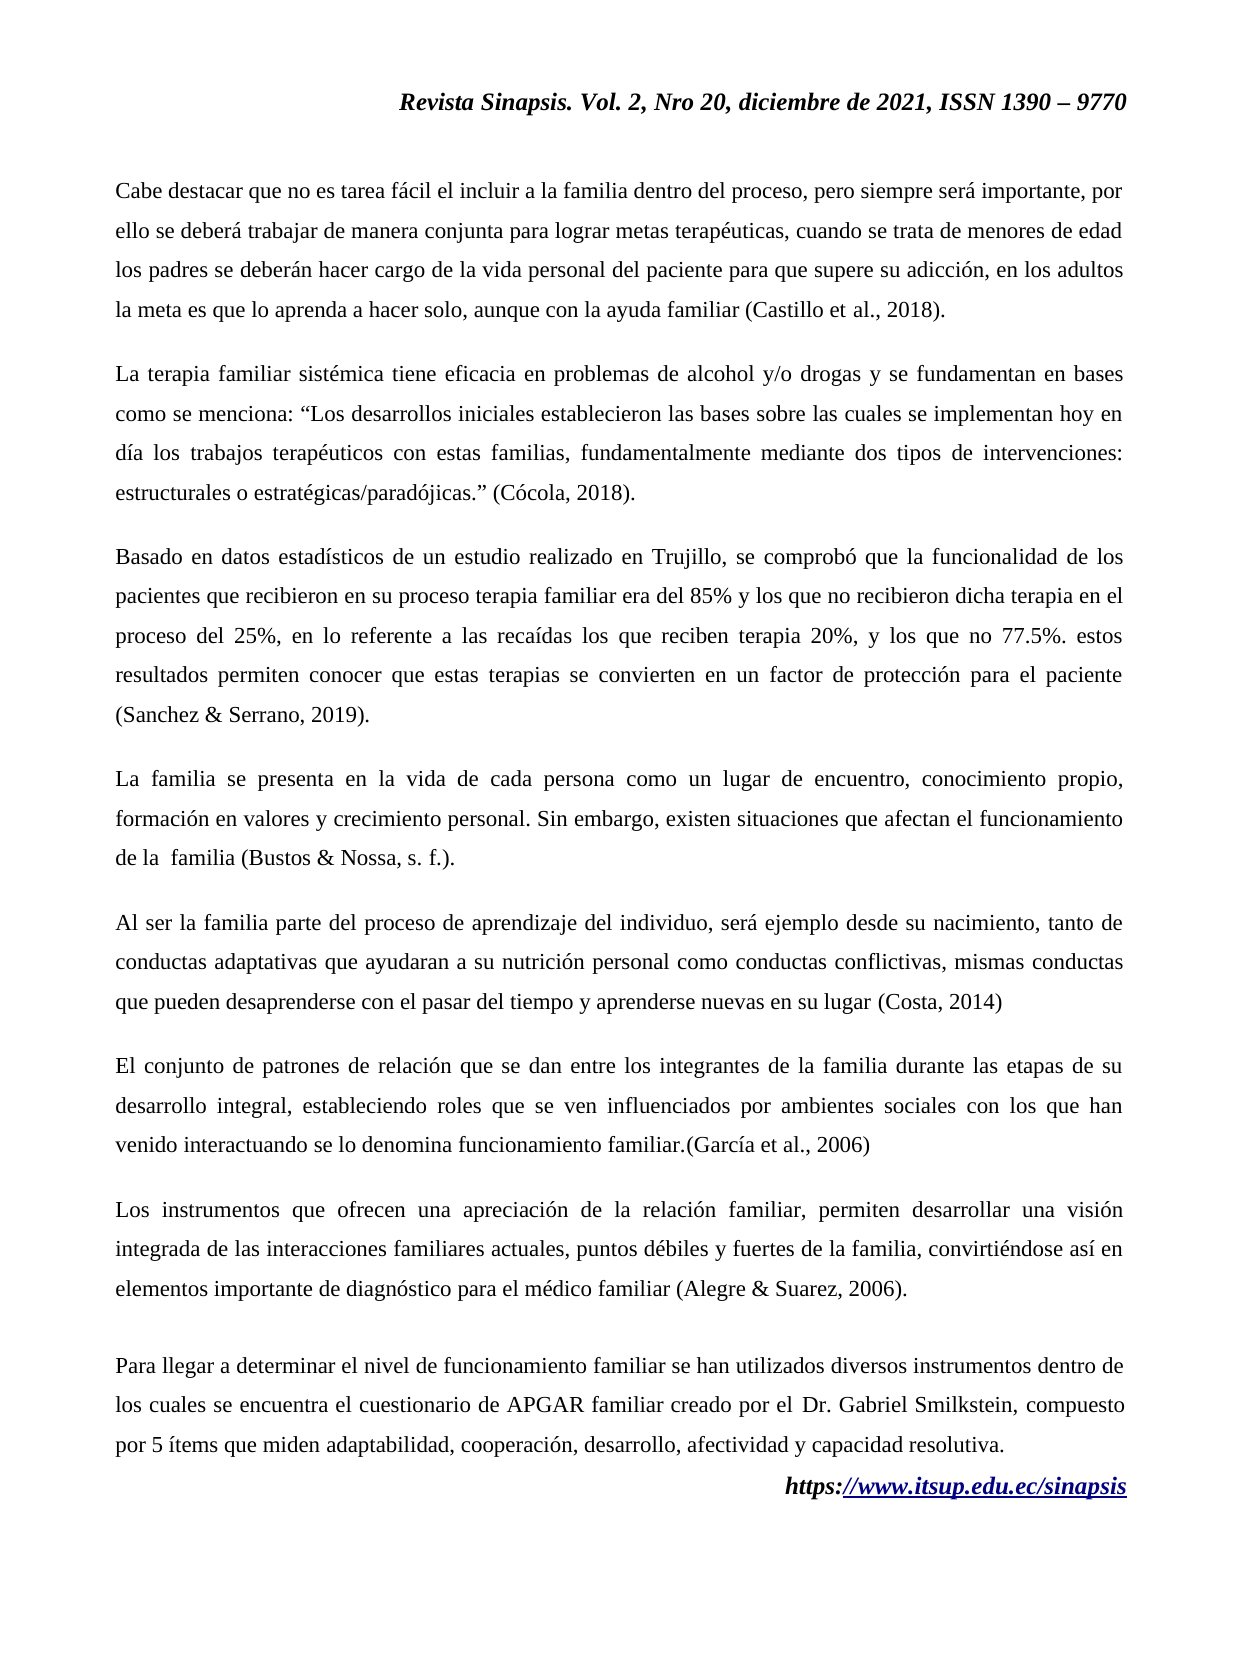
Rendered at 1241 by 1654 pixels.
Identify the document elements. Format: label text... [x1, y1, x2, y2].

text Los instrumentos que ofrecen una apreciación de la relación familiar, permiten desarrollar una visión integrada de las interacciones familiares actuales, puntos débiles y fuertes de la familia, convirtiéndose así en elementos importante de diagnóstico para el médico familiar (Alegre & Suarez, 2006). [115, 1196, 1125, 1301]
text Para llegar a determinar el nivel de funcionamiento familiar se han utilizados diversos instrumentos dentro de los cuales se encuentra el cuestionario de APGAR familiar creado por el Dr. Gabriel Smilkstein, compuesto por 5 ítems que miden adaptabilidad, cooperación, desarrollo, afectividad y capacidad resolutiva. [115, 1352, 1125, 1457]
text Cabe destacar que no es tarea fácil el incluir a la familia dentro del proceso, pero siempre será importante, por ello se deberá trabajar de manera conjunta para lograr metas terapéuticas, cuando se trata de menores de edad los padres se deberán hacer cargo de la vida personal del paciente para que supere su adicción, en los adultos la meta es que lo aprenda a hacer solo, aunque con la ayuda familiar (Castillo et al., 2018). [115, 177, 1125, 322]
text El conjunto de patrones de relación que se dan entre los integrantes de la familia durante las etapas de su desarrollo integral, estableciendo roles que se ven influenciados por ambientes sociales con los que han venido interactuando se lo denomina funcionamiento familiar.(García et al., 2006) [115, 1052, 1125, 1158]
text La familia se presenta en la vida de cada persona como un lugar de encuentro, conocimiento propio, formación en valores y crecimiento personal. Sin embargo, existen situaciones que afectan el funcionamiento de la familia (Bustos & Nossa, s. f.). [115, 765, 1125, 871]
text Al ser la familia parte del proceso de aprendizaje del individuo, será ejemplo desde su nacimiento, tanto de conductas adaptativas que ayudaran a su nutrición personal como conductas conflictivas, mismas conductas que pueden desaprenderse con el pasar del tiempo y aprenderse nuevas en su lugar (Costa, 2014) [115, 909, 1125, 1014]
text Basado en datos estadísticos de un estudio realizado en Trujillo, se comprobó que la funcionalidad de los pacientes que recibieron en su proceso terapia familiar era del 85% y los que no recibieron dicha terapia en el proceso del 25%, en lo referente a las recaídas los que reciben terapia 20%, y los que no 77.5%. estos resultados permiten conocer que estas terapias se convierten en un factor de protección para el paciente (Sanchez & Serrano, 2019). [115, 543, 1125, 727]
text La terapia familiar sistémica tiene eficacia en problemas de alcohol y/o drogas y se fundamentan en bases como se menciona: “Los desarrollos iniciales establecieron las bases sobre las cuales se implementan hoy en día los trabajos terapéuticos con estas familias, fundamentalmente mediante dos tipos de intervenciones: estructurales o estratégicas/paradójicas.” (Cócola, 2018). [115, 360, 1125, 505]
